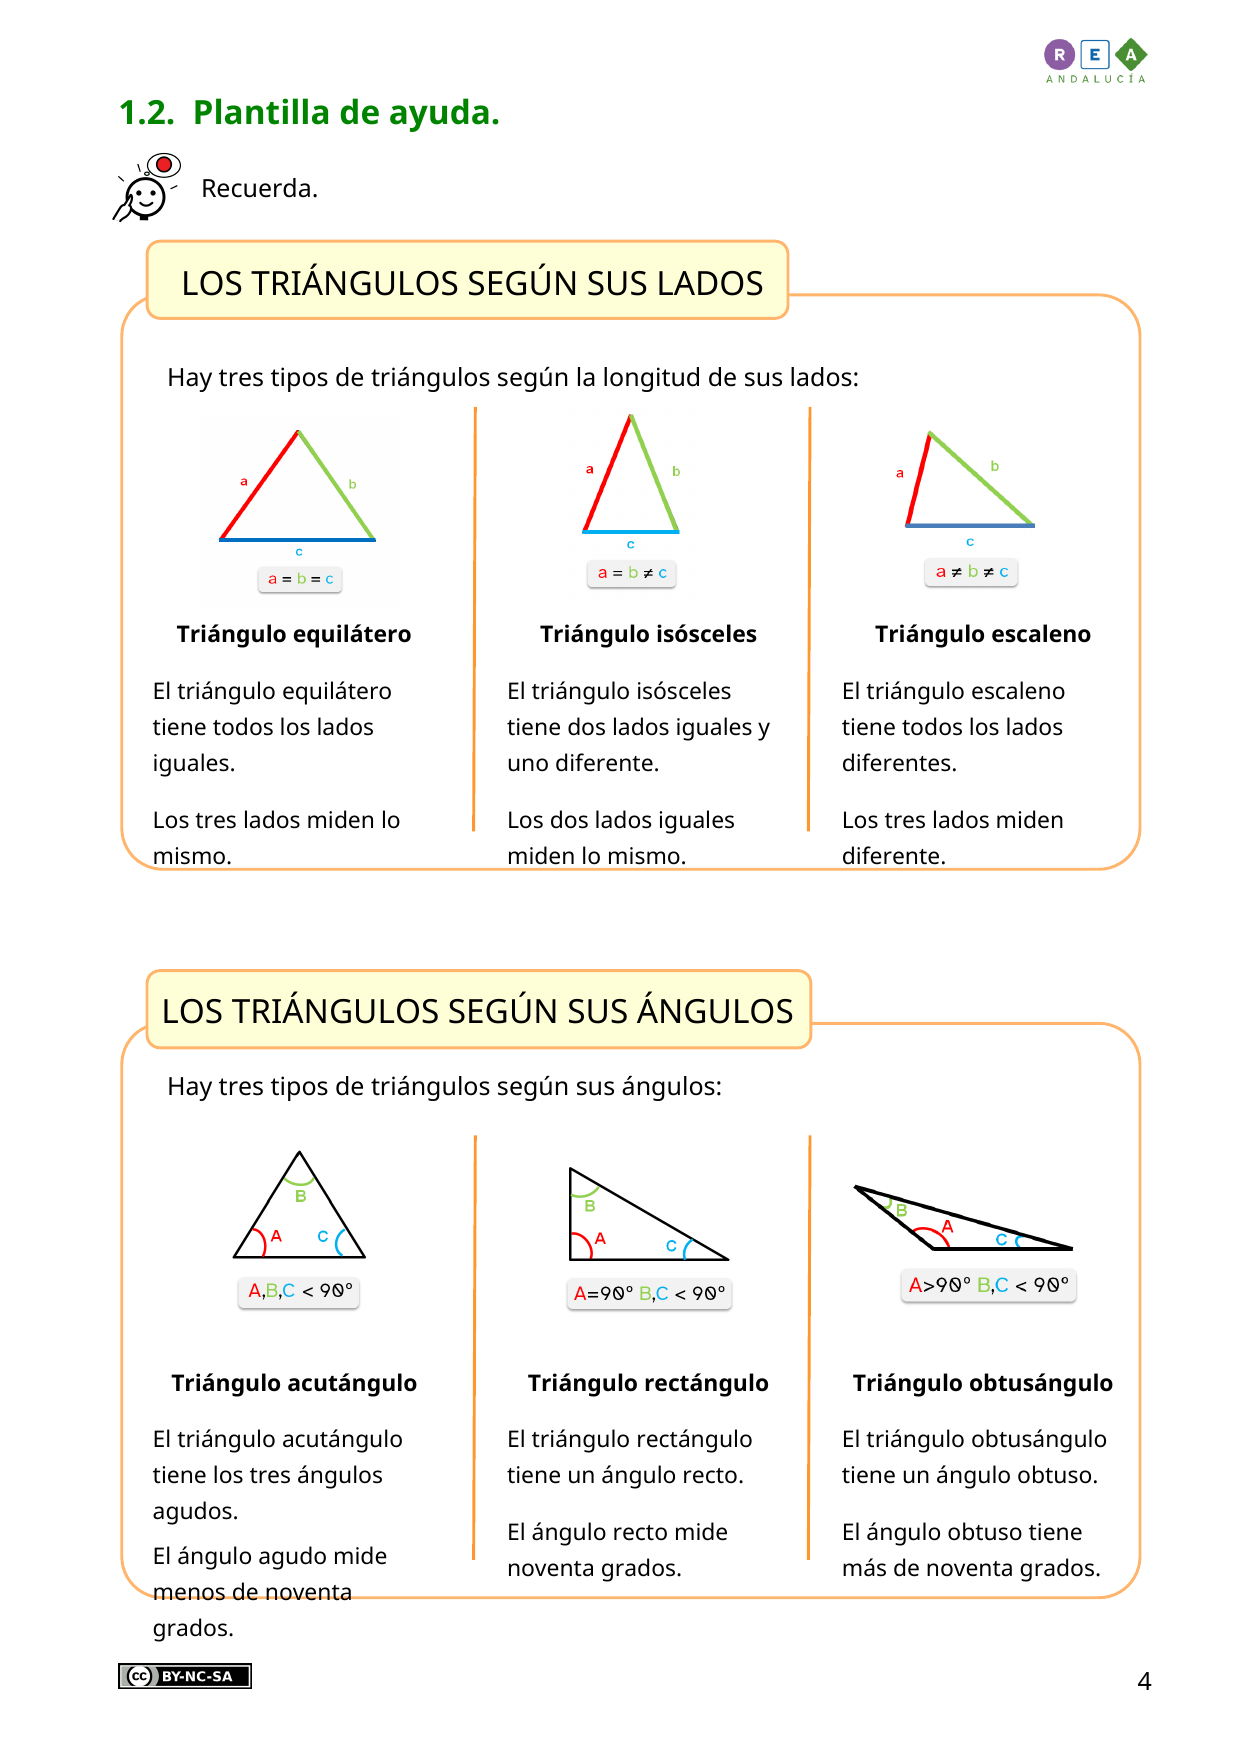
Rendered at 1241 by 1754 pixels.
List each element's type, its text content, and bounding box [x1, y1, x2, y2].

picture [110, 147, 188, 224]
picture [547, 1155, 753, 1326]
text Recuerda. [201, 170, 1152, 204]
picture [838, 1166, 1096, 1322]
picture [552, 402, 706, 603]
text 1.2. Plantilla de ayuda. [118, 88, 1152, 134]
picture [196, 414, 400, 607]
picture [872, 414, 1057, 602]
picture [118, 1663, 536, 1698]
picture [1039, 33, 1152, 88]
picture [207, 1138, 387, 1328]
